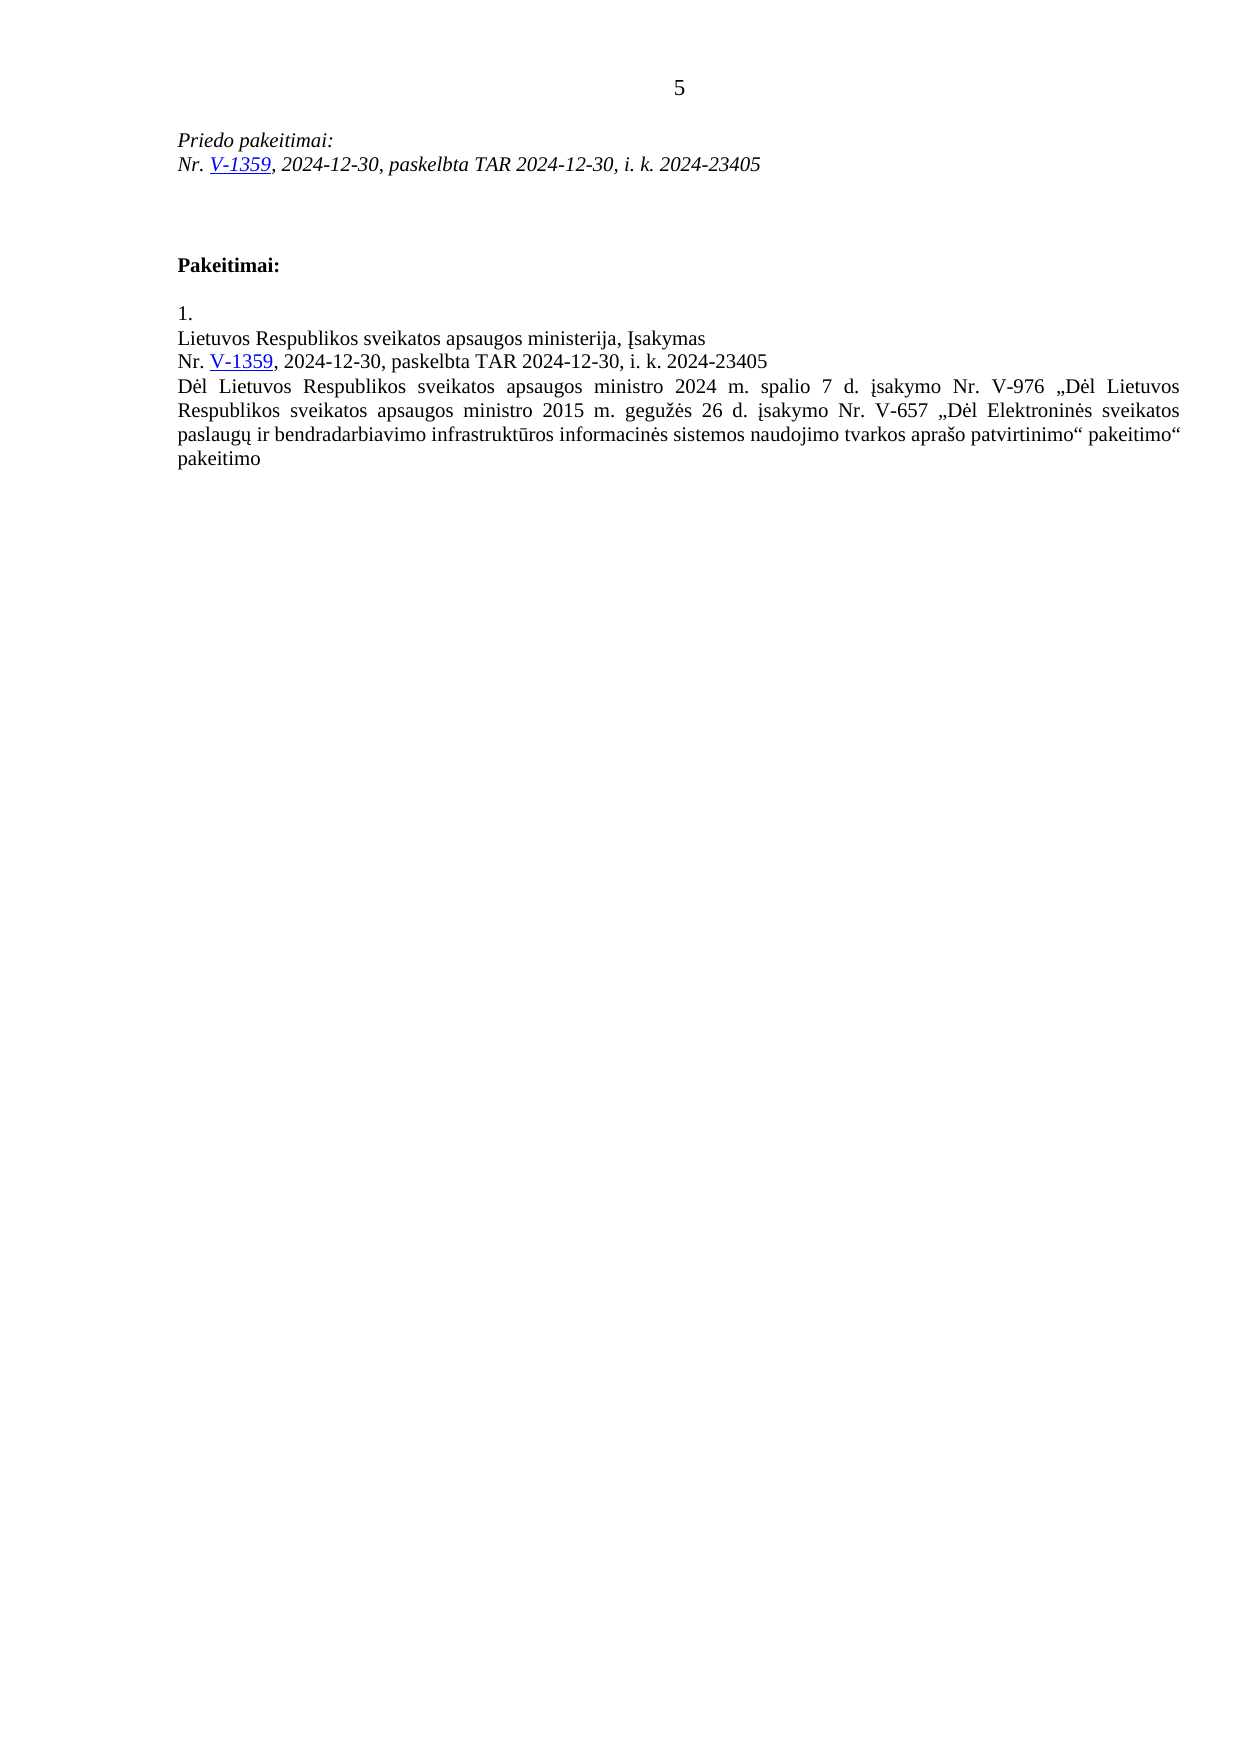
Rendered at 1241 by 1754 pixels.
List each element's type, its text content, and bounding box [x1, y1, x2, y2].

text Nr. V-1359, 2024-12-30, paskelbta TAR 2024-12-30, i. k. 2024-23405 [177, 349, 1181, 373]
text Pakeitimai: [177, 253, 1181, 277]
text Priedo pakeitimai: [177, 128, 1181, 152]
text Dėl Lietuvos Respublikos sveikatos apsaugos ministro 2024 m. spalio 7 d. įsakymo Nr. V-976 „Dėl Lietuvos Respublikos sveikatos apsaugos ministro 2015 m. gegužės 26 d. įsakymo Nr. V-657 „Dėl Elektroninės sveikatos paslaugų ir bendradarbiavimo infrastruktūros informacinės sistemos naudojimo tvarkos aprašo patvirtinimo“ pakeitimo“ pakeitimo [177, 373, 1181, 470]
text Lietuvos Respublikos sveikatos apsaugos ministerija, Įsakymas [177, 325, 1181, 349]
text 1. [177, 301, 1181, 325]
text Nr. V-1359, 2024-12-30, paskelbta TAR 2024-12-30, i. k. 2024-23405 [177, 152, 1181, 176]
